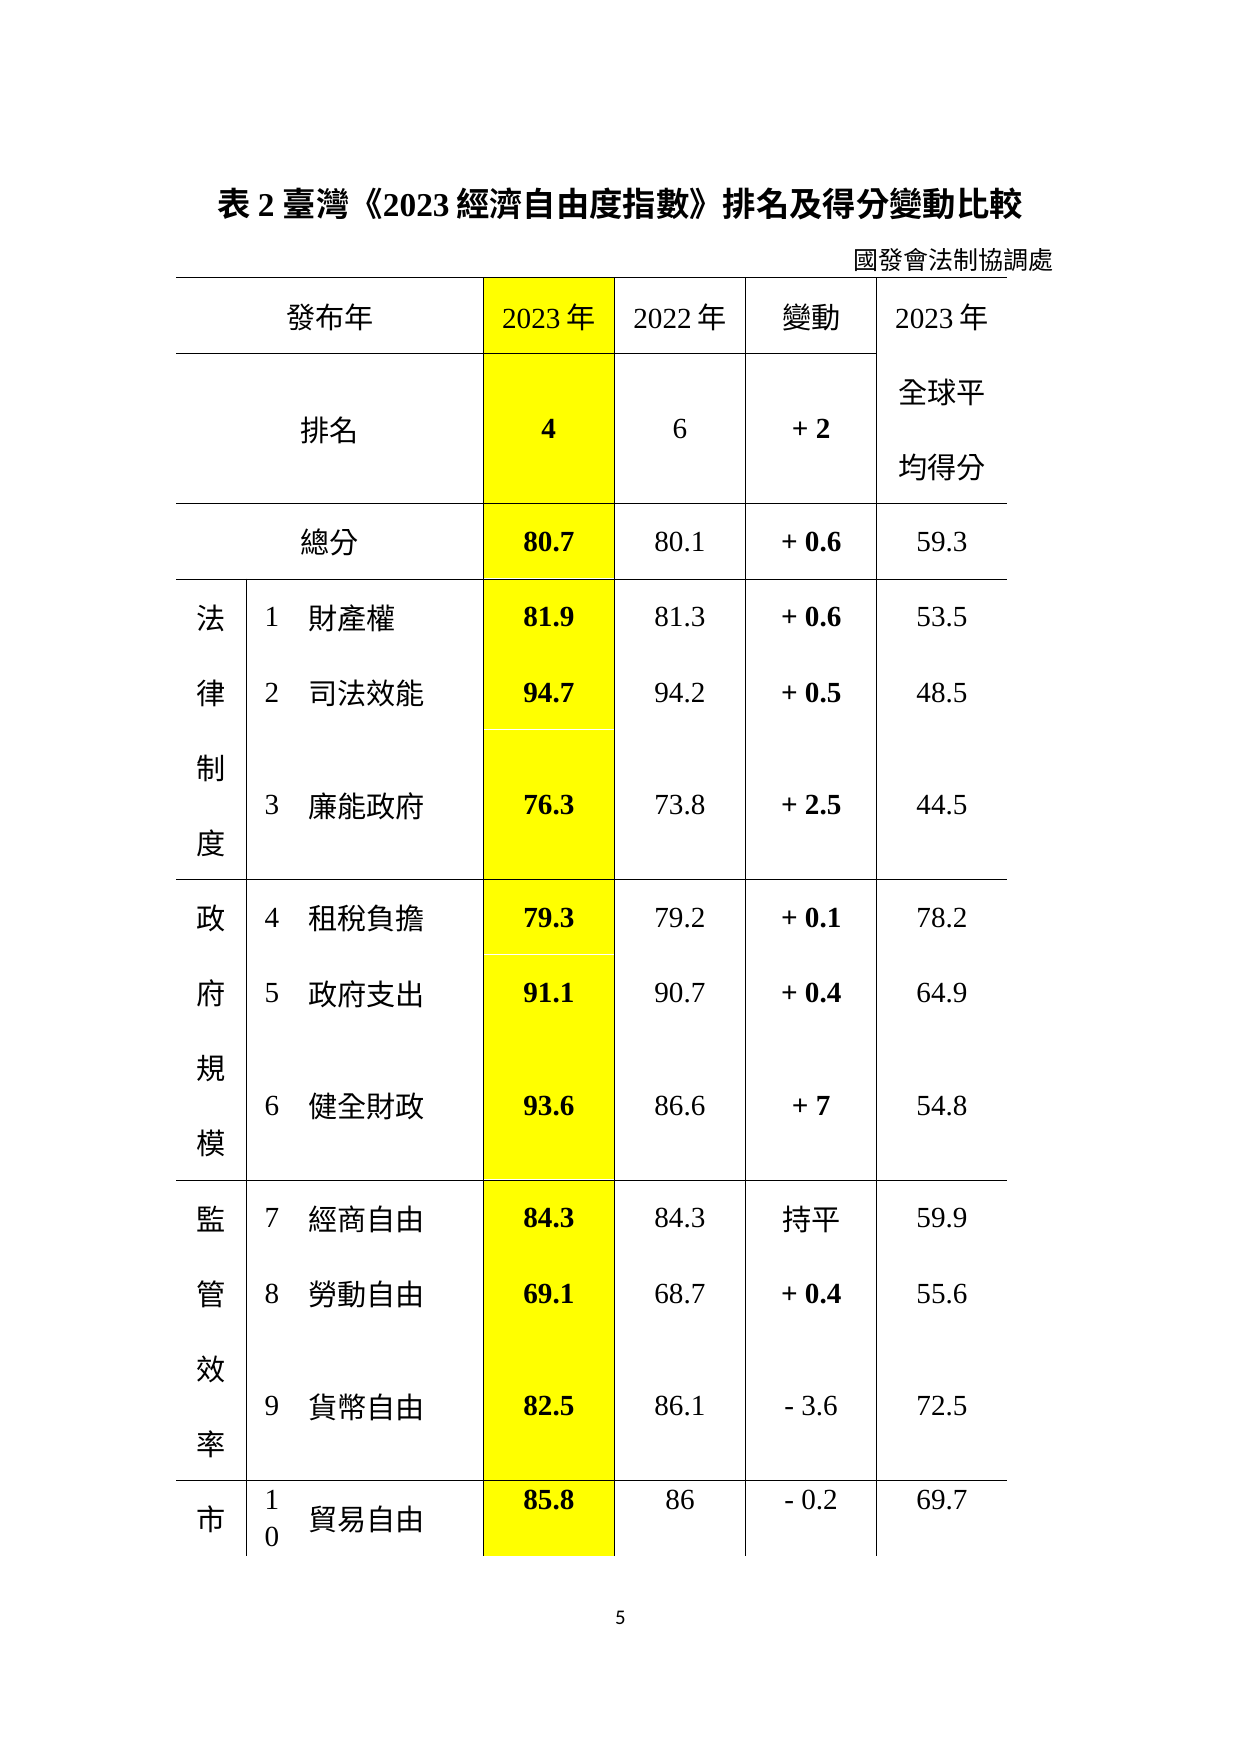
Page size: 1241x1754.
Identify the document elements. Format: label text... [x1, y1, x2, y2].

table_cell 9 [247, 1331, 297, 1480]
table_cell 法律制度 [176, 580, 246, 879]
table_cell 54.8 [877, 1030, 1007, 1179]
table_cell 79.2 [615, 880, 745, 954]
table_cell 78.2 [877, 880, 1007, 954]
table_header 2023年 [484, 278, 614, 353]
table_cell 4 [247, 880, 297, 954]
table_cell 84.3 [484, 1181, 614, 1255]
table_cell 76.3 [484, 730, 614, 879]
table_cell 10 [247, 1481, 297, 1556]
table_cell + 0.4 [746, 1255, 876, 1331]
table_cell 86.1 [615, 1331, 745, 1480]
table_cell 44.5 [877, 730, 1007, 879]
table_cell 排名 [176, 354, 483, 503]
table_cell 政府規模 [176, 880, 246, 1179]
table_cell 經商自由 [297, 1181, 483, 1255]
table_cell 3 [247, 730, 297, 879]
table_cell 7 [247, 1181, 297, 1255]
table_cell 6 [247, 1030, 297, 1179]
table_cell + 0.6 [746, 580, 876, 654]
table_cell 84.3 [615, 1181, 745, 1255]
text 表2 臺灣《2023經濟自由度指數》排名及得分變動比較 [187, 164, 1053, 239]
table_cell 4 [484, 354, 614, 503]
table_cell + 2.5 [746, 730, 876, 879]
table_cell 廉能政府 [297, 730, 483, 879]
table_cell 8 [247, 1255, 297, 1331]
table_cell 59.3 [877, 504, 1007, 578]
table_cell 59.9 [877, 1181, 1007, 1255]
table_cell 總分 [176, 504, 483, 578]
table_cell 租稅負擔 [297, 880, 483, 954]
text 國發會法制協調處 [187, 239, 1053, 277]
table_header 2022年 [615, 278, 745, 353]
table_cell 85.8 [484, 1481, 614, 1556]
table_cell 69.7 [877, 1481, 1007, 1556]
table_cell 48.5 [877, 654, 1007, 729]
table_cell 81.9 [484, 580, 614, 654]
table_cell 86 [615, 1481, 745, 1556]
table_cell 6 [615, 354, 745, 503]
table_cell 79.3 [484, 880, 614, 954]
table_cell 91.1 [484, 955, 614, 1030]
table_cell 72.5 [877, 1331, 1007, 1480]
table_cell 68.7 [615, 1255, 745, 1331]
table_cell + 0.6 [746, 504, 876, 578]
table_cell 90.7 [615, 955, 745, 1030]
table_cell 80.7 [484, 504, 614, 578]
table_cell 69.1 [484, 1255, 614, 1331]
table_cell - 3.6 [746, 1331, 876, 1480]
table_cell 55.6 [877, 1255, 1007, 1331]
table_cell + 0.1 [746, 880, 876, 954]
table_cell 健全財政 [297, 1030, 483, 1179]
table_header 發布年 [176, 278, 483, 353]
table_cell 勞動自由 [297, 1255, 483, 1331]
table_cell 監管效率 [176, 1181, 246, 1480]
table_cell - 0.2 [746, 1481, 876, 1556]
table_cell 財產權 [297, 580, 483, 654]
table_cell 82.5 [484, 1331, 614, 1480]
table_cell 86.6 [615, 1030, 745, 1179]
table_cell + 2 [746, 354, 876, 503]
table_cell 80.1 [615, 504, 745, 578]
table_cell + 7 [746, 1030, 876, 1179]
table_cell 政府支出 [297, 955, 483, 1030]
table_cell 貨幣自由 [297, 1331, 483, 1480]
table_cell 94.7 [484, 654, 614, 729]
table_cell 2 [247, 654, 297, 729]
table_cell + 0.4 [746, 955, 876, 1030]
table_header 變動 [746, 278, 876, 353]
table_cell + 0.5 [746, 654, 876, 729]
table_cell 94.2 [615, 654, 745, 729]
table_header 2023年全球平均得分 [877, 278, 1007, 503]
table_cell 81.3 [615, 580, 745, 654]
table_cell 持平 [746, 1181, 876, 1255]
table_cell 5 [247, 955, 297, 1030]
table_cell 93.6 [484, 1030, 614, 1179]
table_cell 市 [176, 1481, 246, 1556]
table_cell 64.9 [877, 955, 1007, 1030]
table_cell 73.8 [615, 730, 745, 879]
table_cell 53.5 [877, 580, 1007, 654]
table_cell 貿易自由 [297, 1481, 483, 1556]
table_cell 司法效能 [297, 654, 483, 729]
table_cell 1 [247, 580, 297, 654]
